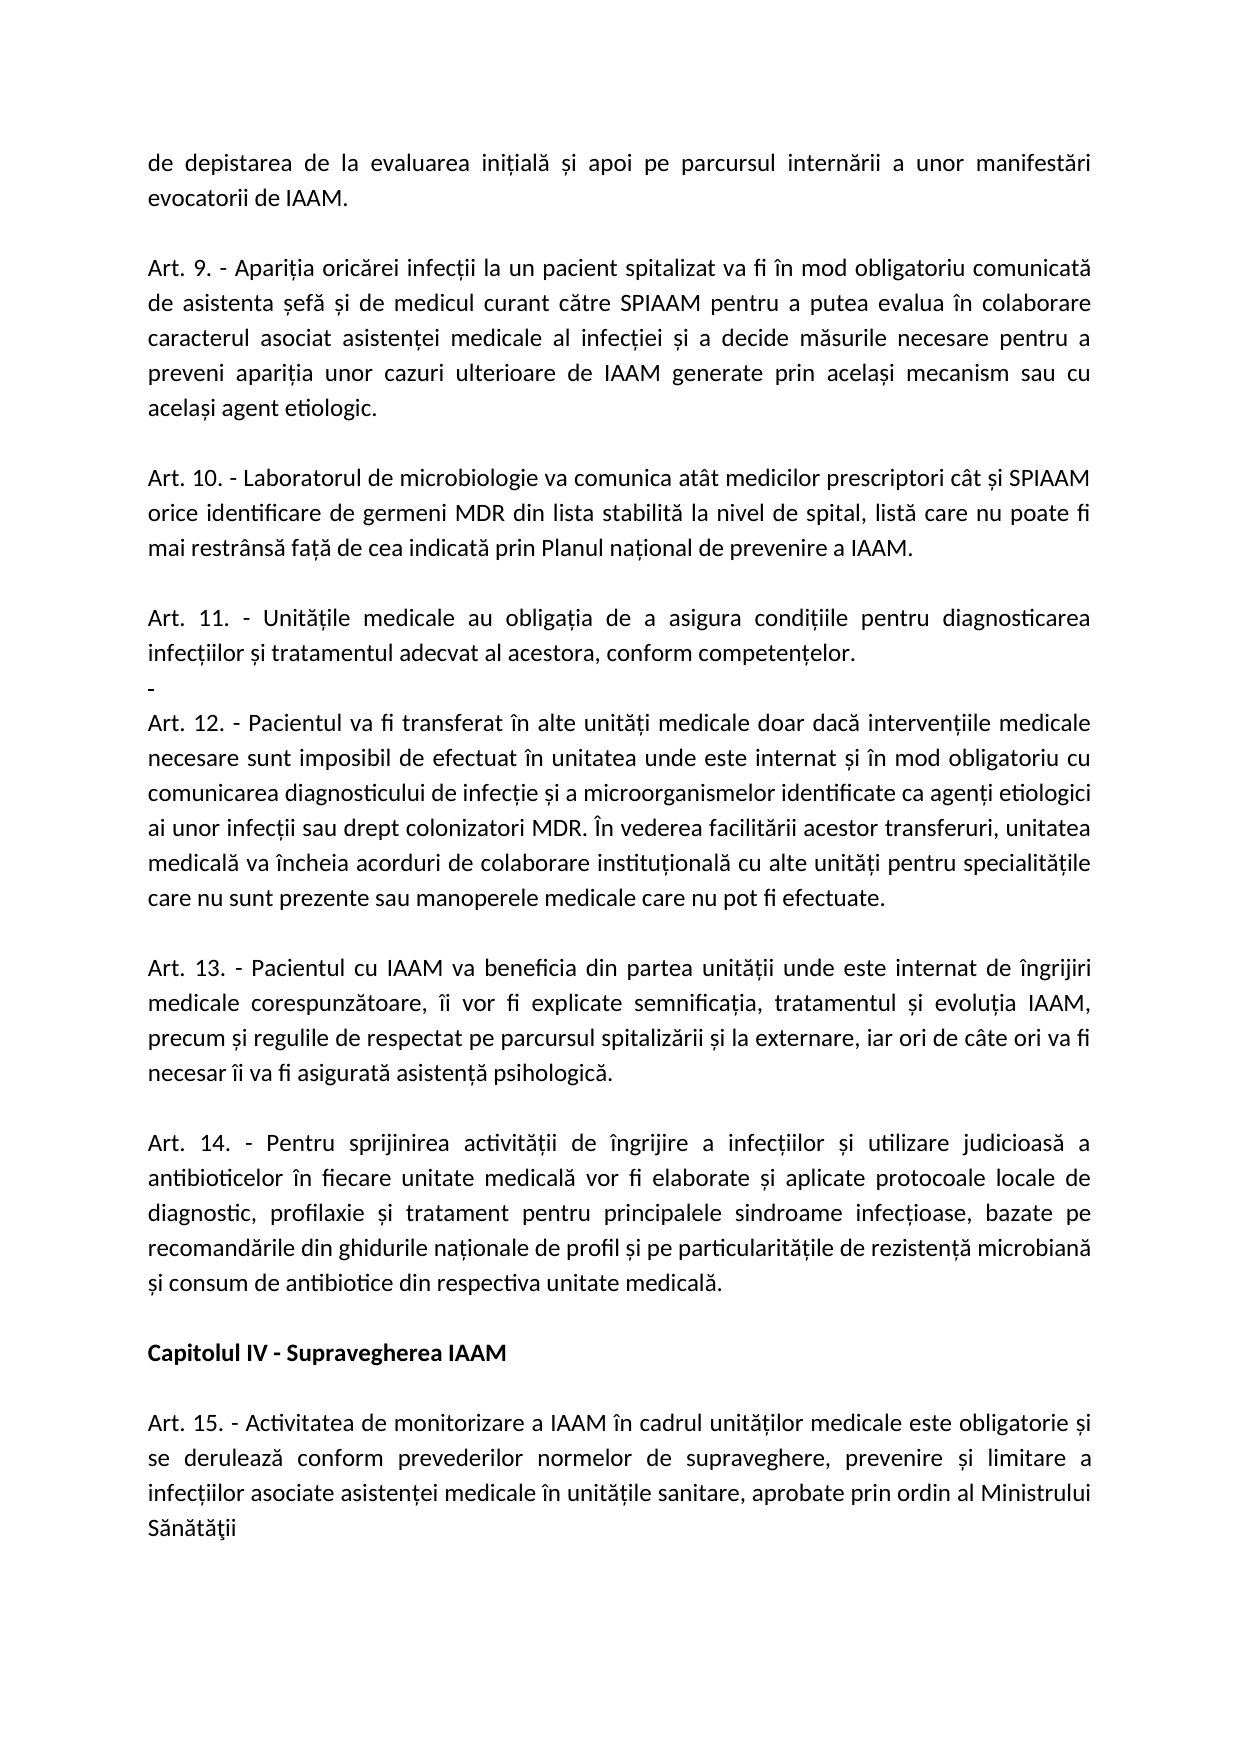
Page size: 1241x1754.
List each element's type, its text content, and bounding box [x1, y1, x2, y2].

text Art. 11. - Unitățile medicale au obligația de a asigura condițiile pentru diagnosticarea infecțiilor și tratamentul adecvat al acestora, conform competențelor. [148, 603, 1093, 668]
text Art. 14. - Pentru sprijinirea activității de îngrijire a infecțiilor și utilizare judicioasă a antibioticelor în fiecare unitate medicală vor fi elaborate și aplicate protocoale locale de diagnostic, profilaxie și tratament pentru principalele sindroame infecțioase, bazate pe recomandările din ghidurile naționale de profil și pe particularitățile de rezistență microbiană și consum de antibiotice din respectiva unitate medicală. [148, 1128, 1093, 1298]
text Art. 15. - Activitatea de monitorizare a IAAM în cadrul unităților medicale este obligatorie și se derulează conform prevederilor normelor de supraveghere, prevenire şi limitare a infecţiilor asociate asistenţei medicale în unităţile sanitare, aprobate prin ordin al Ministrului Sănătăţii [148, 1408, 1093, 1543]
text Art. 13. - Pacientul cu IAAM va beneficia din partea unității unde este internat de îngrijiri medicale corespunzătoare, îi vor fi explicate semnificația, tratamentul și evoluția IAAM, precum și regulile de respectat pe parcursul spitalizării și la externare, iar ori de câte ori va fi necesar îi va fi asigurată asistență psihologică. [148, 953, 1093, 1088]
text Capitolul IV - Supravegherea IAAM [148, 1338, 1093, 1368]
text Art. 12. - Pacientul va fi transferat în alte unități medicale doar dacă intervențiile medicale necesare sunt imposibil de efectuat în unitatea unde este internat și în mod obligatoriu cu comunicarea diagnosticului de infecție și a microorganismelor identificate ca agenți etiologici ai unor infecții sau drept colonizatori MDR. În vederea facilitării acestor transferuri, unitatea medicală va încheia acorduri de colaborare instituțională cu alte unități pentru specialitățile care nu sunt prezente sau manoperele medicale care nu pot fi efectuate. [148, 708, 1093, 913]
text de depistarea de la evaluarea inițială și apoi pe parcursul internării a unor manifestări evocatorii de IAAM. [148, 148, 1093, 213]
text Art. 9. - Apariția oricărei infecții la un pacient spitalizat va fi în mod obligatoriu comunicată de asistenta șefă și de medicul curant către SPIAAM pentru a putea evalua în colaborare caracterul asociat asistenței medicale al infecției și a decide măsurile necesare pentru a preveni apariția unor cazuri ulterioare de IAAM generate prin același mecanism sau cu același agent etiologic. [148, 253, 1093, 423]
text Art. 10. - Laboratorul de microbiologie va comunica atât medicilor prescriptori cât și SPIAAM orice identificare de germeni MDR din lista stabilită la nivel de spital, listă care nu poate fi mai restrânsă față de cea indicată prin Planul național de prevenire a IAAM. [148, 463, 1093, 563]
